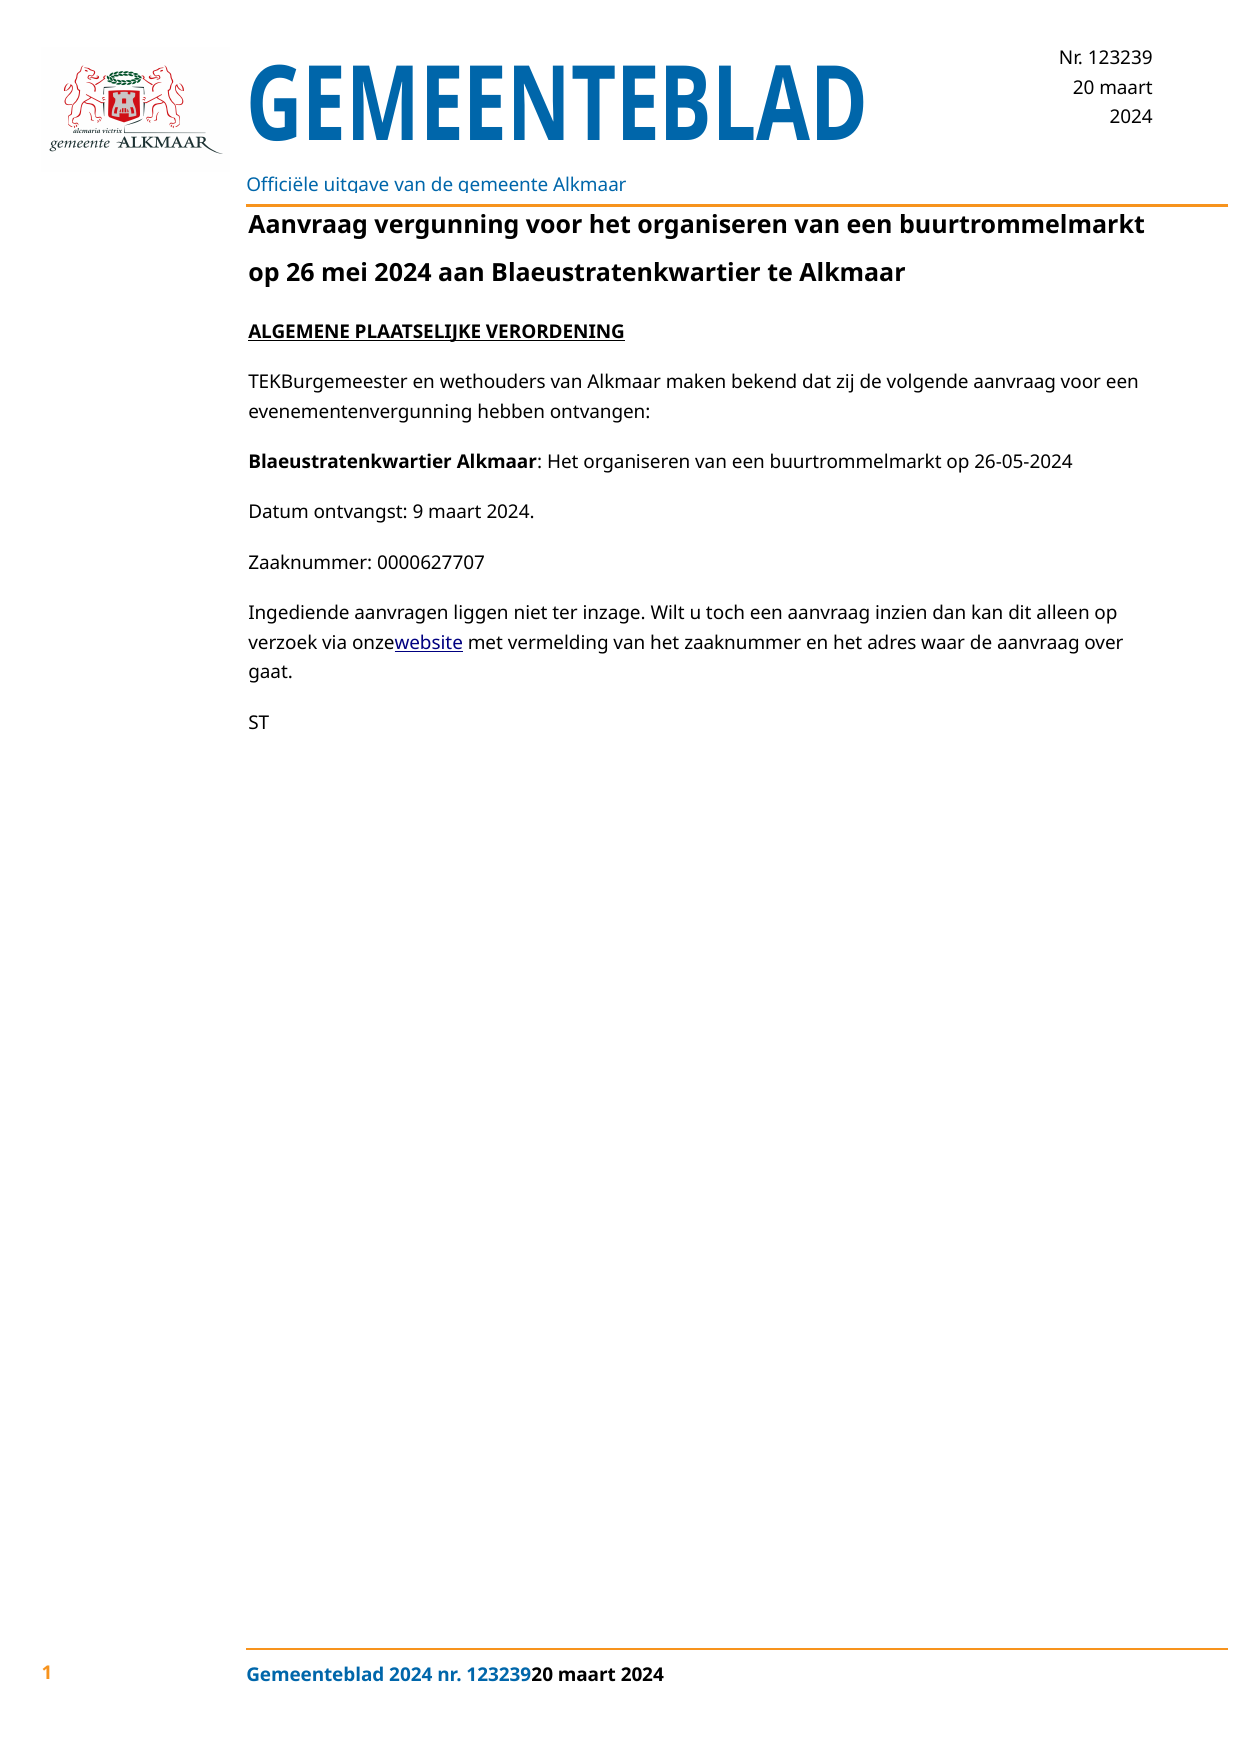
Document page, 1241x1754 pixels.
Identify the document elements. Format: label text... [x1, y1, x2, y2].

text Blaeustratenkwartier Alkmaar: Het organiseren van een buurtrommelmarkt op 26-05-2024 [248, 448, 1152, 474]
text Aanvraag vergunning voor het organiseren van een buurtrommelmarkt op 26 mei 2024 aan Blaeustratenkwartier te Alkmaar [248, 207, 1152, 288]
text ALGEMENE PLAATSELIJKE VERORDENING [248, 318, 1152, 344]
picture [41, 47, 231, 172]
text Ingediende aanvragen liggen niet ter inzage. Wilt u toch een aanvraag inzien dan kan dit alleen op verzoek via onzewebsite met vermelding van het zaaknummer en het adres waar de aanvraag over gaat. [248, 599, 1152, 684]
text ST [248, 709, 1152, 735]
text Zaaknummer: 0000627707 [248, 549, 1152, 575]
text TEKBurgemeester en wethouders van Alkmaar maken bekend dat zij de volgende aanvraag voor een evenementenvergunning hebben ontvangen: [248, 368, 1152, 424]
text Datum ontvangst: 9 maart 2024. [248, 499, 1152, 524]
